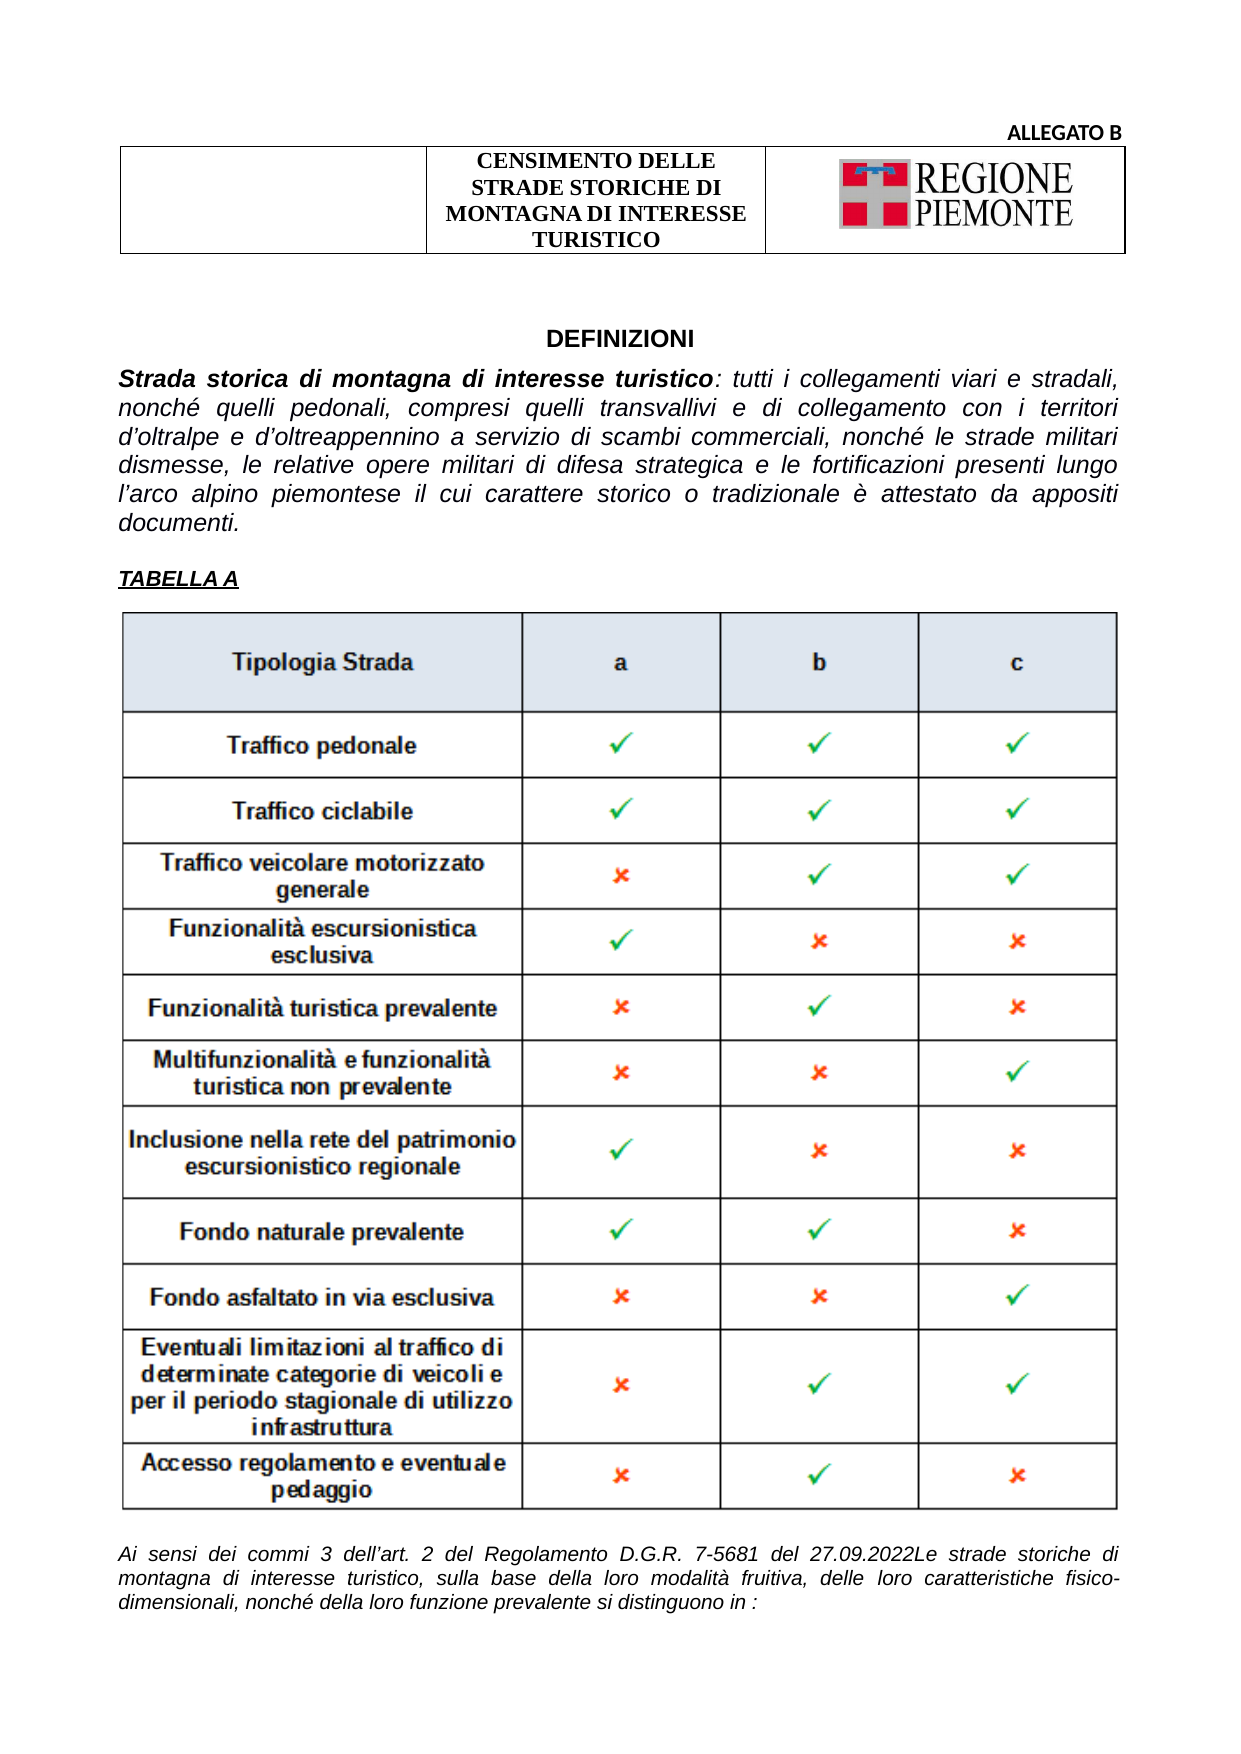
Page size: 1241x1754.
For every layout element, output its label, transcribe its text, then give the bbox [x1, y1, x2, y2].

picture [839, 159, 1074, 229]
text Strada storica di montagna di interesse turistico: tutti i collegamenti viari e stradali, nonché quelli pedonali, compresi quelli transvallivi e di collegamento con i territori d’oltralpe e d’oltreappennino a servizio di scambi commerciali, nonché le strade militari dismesse, le relative opere militari di difesa strategica e le fortificazioni presenti lungo l’arco alpino piemontese il cui carattere storico o tradizionale è attestato da appositi documenti. [118, 364, 1122, 537]
text DEFINIZIONI [118, 323, 1122, 352]
text Ai sensi dei commi 3 dell’art. 2 del Regolamento D.G.R. 7-5681 del 27.09.2022Le strade storiche di montagna di interesse turistico, sulla base della loro modalità fruitiva, delle loro caratteristiche fisico-dimensionali, nonché della loro funzione prevalente si distinguono in : [118, 1542, 1122, 1614]
text TABELLA A [118, 565, 1122, 591]
